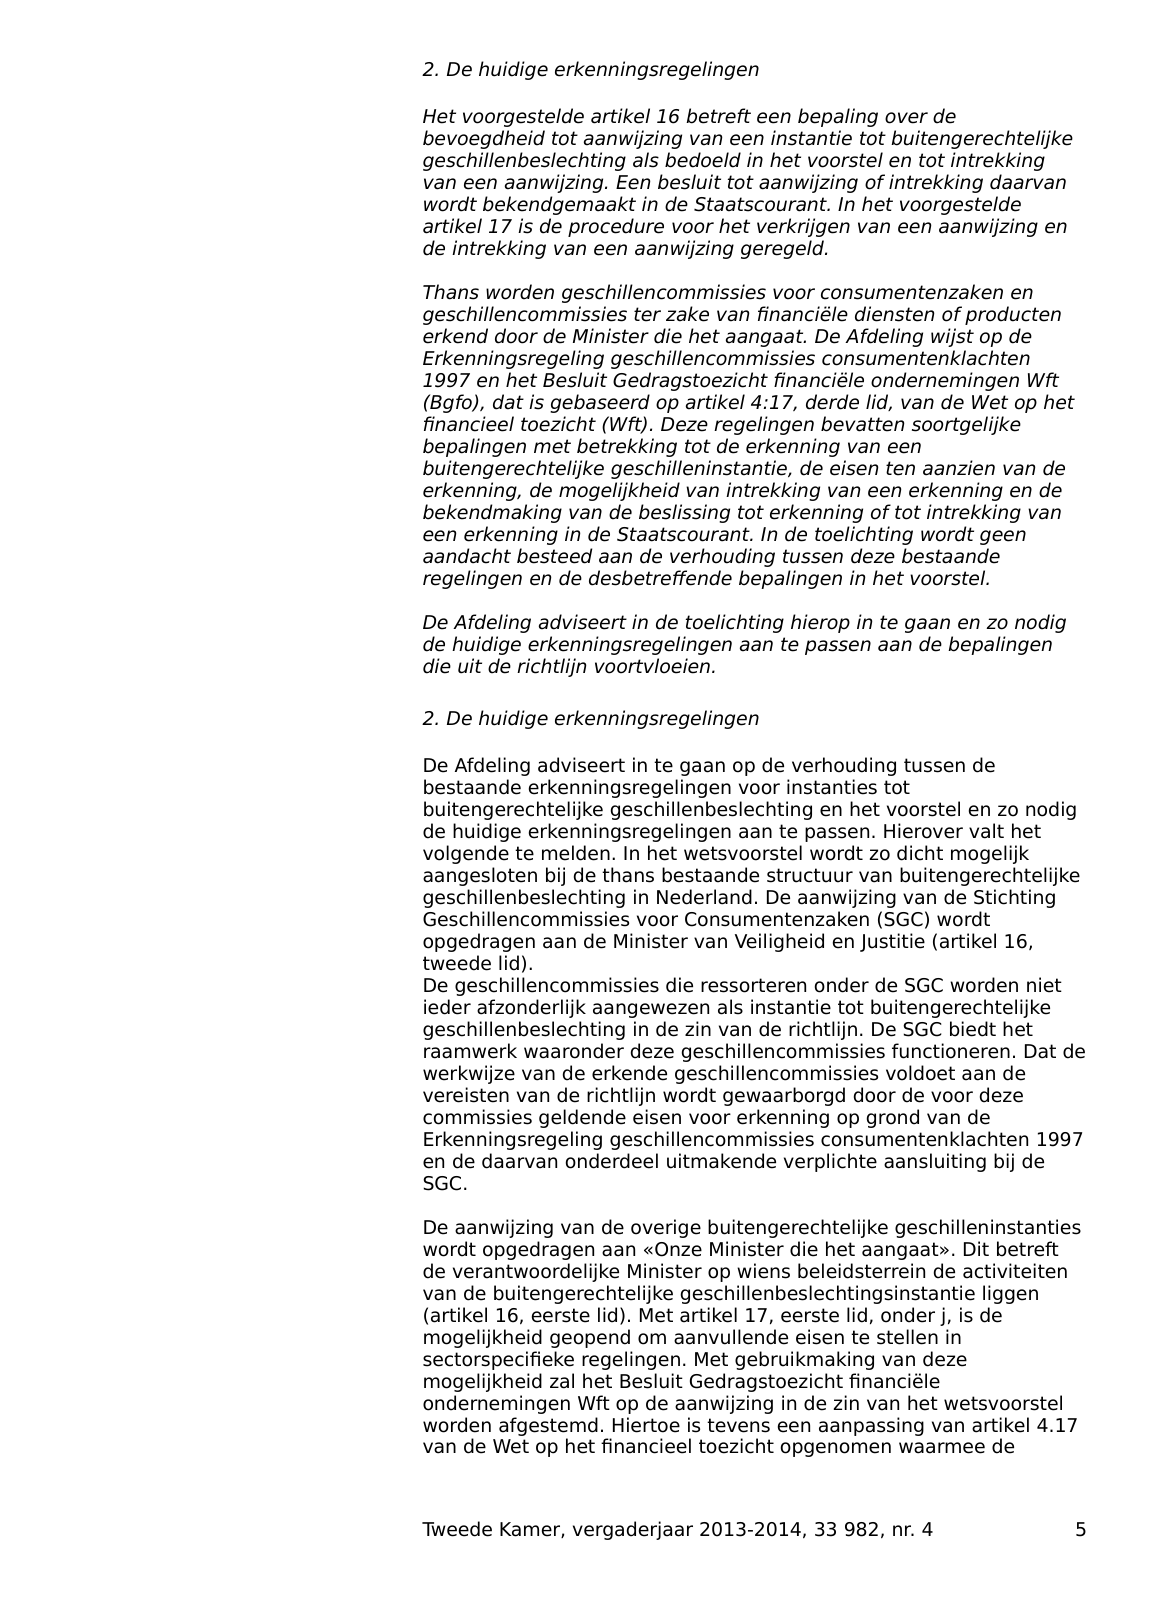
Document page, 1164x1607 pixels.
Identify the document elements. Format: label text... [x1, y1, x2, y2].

text De geschillencommissies die ressorteren onder de SGC worden niet ieder afzonderlijk aangewezen als instantie tot buitengerechtelijke geschillenbeslechting in de zin van de richtlijn. De SGC biedt het raamwerk waaronder deze geschillencommissies functioneren. Dat de werkwijze van de erkende geschillencommissies voldoet aan de vereisten van de richtlijn wordt gewaarborgd door de voor deze commissies geldende eisen voor erkenning op grond van de Erkenningsregeling geschillencommissies consumentenklachten 1997 en de daarvan onderdeel uitmakende verplichte aansluiting bij de SGC. [422, 975, 1087, 1194]
text De Afdeling adviseert in de toelichting hierop in te gaan en zo nodig de huidige erkenningsregelingen aan te passen aan de bepalingen die uit de richtlijn voortvloeien. [422, 612, 1087, 678]
text Het voorgestelde artikel 16 betreft een bepaling over de bevoegdheid tot aanwijzing van een instantie tot buitengerechtelijke geschillenbeslechting als bedoeld in het voorstel en tot intrekking van een aanwijzing. Een besluit tot aanwijzing of intrekking daarvan wordt bekendgemaakt in de Staatscourant. In het voorgestelde artikel 17 is de procedure voor het verkrijgen van een aanwijzing en de intrekking van een aanwijzing geregeld. [422, 106, 1087, 260]
text Thans worden geschillencommissies voor consumentenzaken en geschillencommissies ter zake van financiële diensten of producten erkend door de Minister die het aangaat. De Afdeling wijst op de Erkenningsregeling geschillencommissies consumentenklachten 1997 en het Besluit Gedragstoezicht financiële ondernemingen Wft (Bgfo), dat is gebaseerd op artikel 4:17, derde lid, van de Wet op het financieel toezicht (Wft). Deze regelingen bevatten soortgelijke bepalingen met betrekking tot de erkenning van een buitengerechtelijke geschilleninstantie, de eisen ten aanzien van de erkenning, de mogelijkheid van intrekking van een erkenning en de bekendmaking van de beslissing tot erkenning of tot intrekking van een erkenning in de Staatscourant. In de toelichting wordt geen aandacht besteed aan de verhouding tussen deze bestaande regelingen en de desbetreffende bepalingen in het voorstel. [422, 282, 1087, 590]
text De Afdeling adviseert in te gaan op de verhouding tussen de bestaande erkenningsregelingen voor instanties tot buitengerechtelijke geschillenbeslechting en het voorstel en zo nodig de huidige erkenningsregelingen aan te passen. Hierover valt het volgende te melden. In het wetsvoorstel wordt zo dicht mogelijk aangesloten bij de thans bestaande structuur van buitengerechtelijke geschillenbeslechting in Nederland. De aanwijzing van de Stichting Geschillencommissies voor Consumentenzaken (SGC) wordt opgedragen aan de Minister van Veiligheid en Justitie (artikel 16, tweede lid). [422, 755, 1087, 975]
subtitle 2. De huidige erkenningsregelingen [422, 59, 1087, 81]
subtitle 2. De huidige erkenningsregelingen [422, 708, 1087, 730]
text De aanwijzing van de overige buitengerechtelijke geschilleninstanties wordt opgedragen aan «Onze Minister die het aangaat». Dit betreft de verantwoordelijke Minister op wiens beleidsterrein de activiteiten van de buitengerechtelijke geschillenbeslechtingsinstantie liggen (artikel 16, eerste lid). Met artikel 17, eerste lid, onder j, is de mogelijkheid geopend om aanvullende eisen te stellen in sectorspecifieke regelingen. Met gebruikmaking van deze mogelijkheid zal het Besluit Gedragstoezicht financiële ondernemingen Wft op de aanwijzing in de zin van het wetsvoorstel worden afgestemd. Hiertoe is tevens een aanpassing van artikel 4.17 van de Wet op het financieel toezicht opgenomen waarmee de [422, 1217, 1087, 1458]
